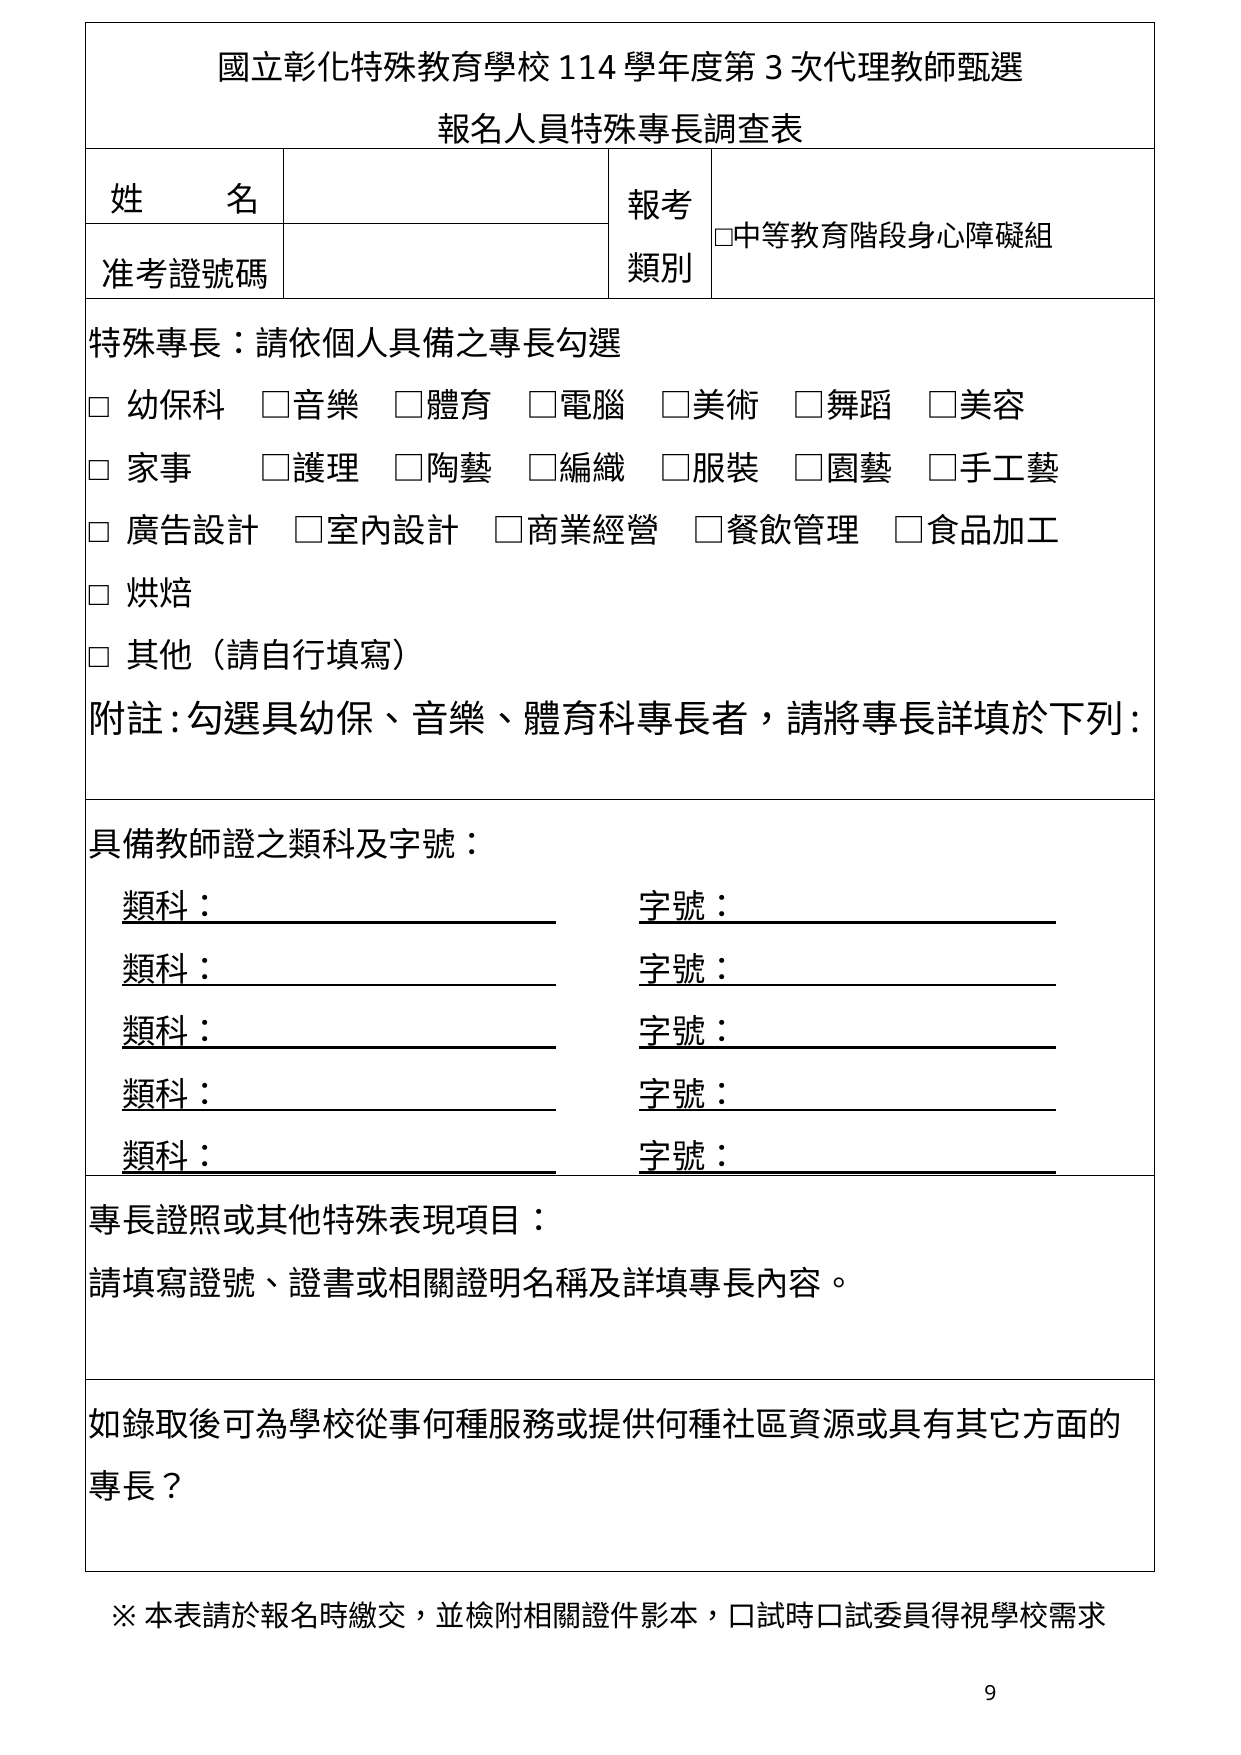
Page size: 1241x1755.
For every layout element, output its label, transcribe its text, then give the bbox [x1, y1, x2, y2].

table_cell 特殊專長：請依個人具備之專長勾選 幼保科 □音樂 □體育 □電腦 □美術 □舞蹈 □美容 家事 □護理 □陶藝 □編織 □服裝 □園藝 □手工藝 廣告設計 □室內設計 □商業經營 □餐飲管理 □食品加工 烘焙 其他（請自行填寫） 附註:勾選具幼保、音樂、體育科專長者，請將專長詳填於下列: [86, 299, 1154, 799]
table_cell □中等教育階段身心障礙組 [712, 149, 1154, 298]
table_cell 具備教師證之類科及字號： 類科： 字號： 類科： 字號： 類科： 字號： 類科： 字號： 類科： 字號： [86, 800, 1154, 1175]
table_header 國立彰化特殊教育學校114學年度第3次代理教師甄選 報名人員特殊專長調查表 [86, 23, 1154, 148]
table_cell 報考 類別 [609, 149, 711, 298]
list 本表請於報名時繳交，並檢附相關證件影本，口試時口試委員得視學校需求 [106, 1572, 1134, 1634]
table_cell 姓 名 [86, 149, 283, 223]
table_cell 准考證號碼 [86, 224, 283, 298]
table_cell 專長證照或其他特殊表現項目： 請填寫證號、證書或相關證明名稱及詳填專長內容。 [86, 1176, 1154, 1379]
table_cell [284, 224, 608, 298]
table_cell [284, 149, 608, 223]
table_cell 如錄取後可為學校從事何種服務或提供何種社區資源或具有其它方面的專長？ [86, 1380, 1154, 1571]
